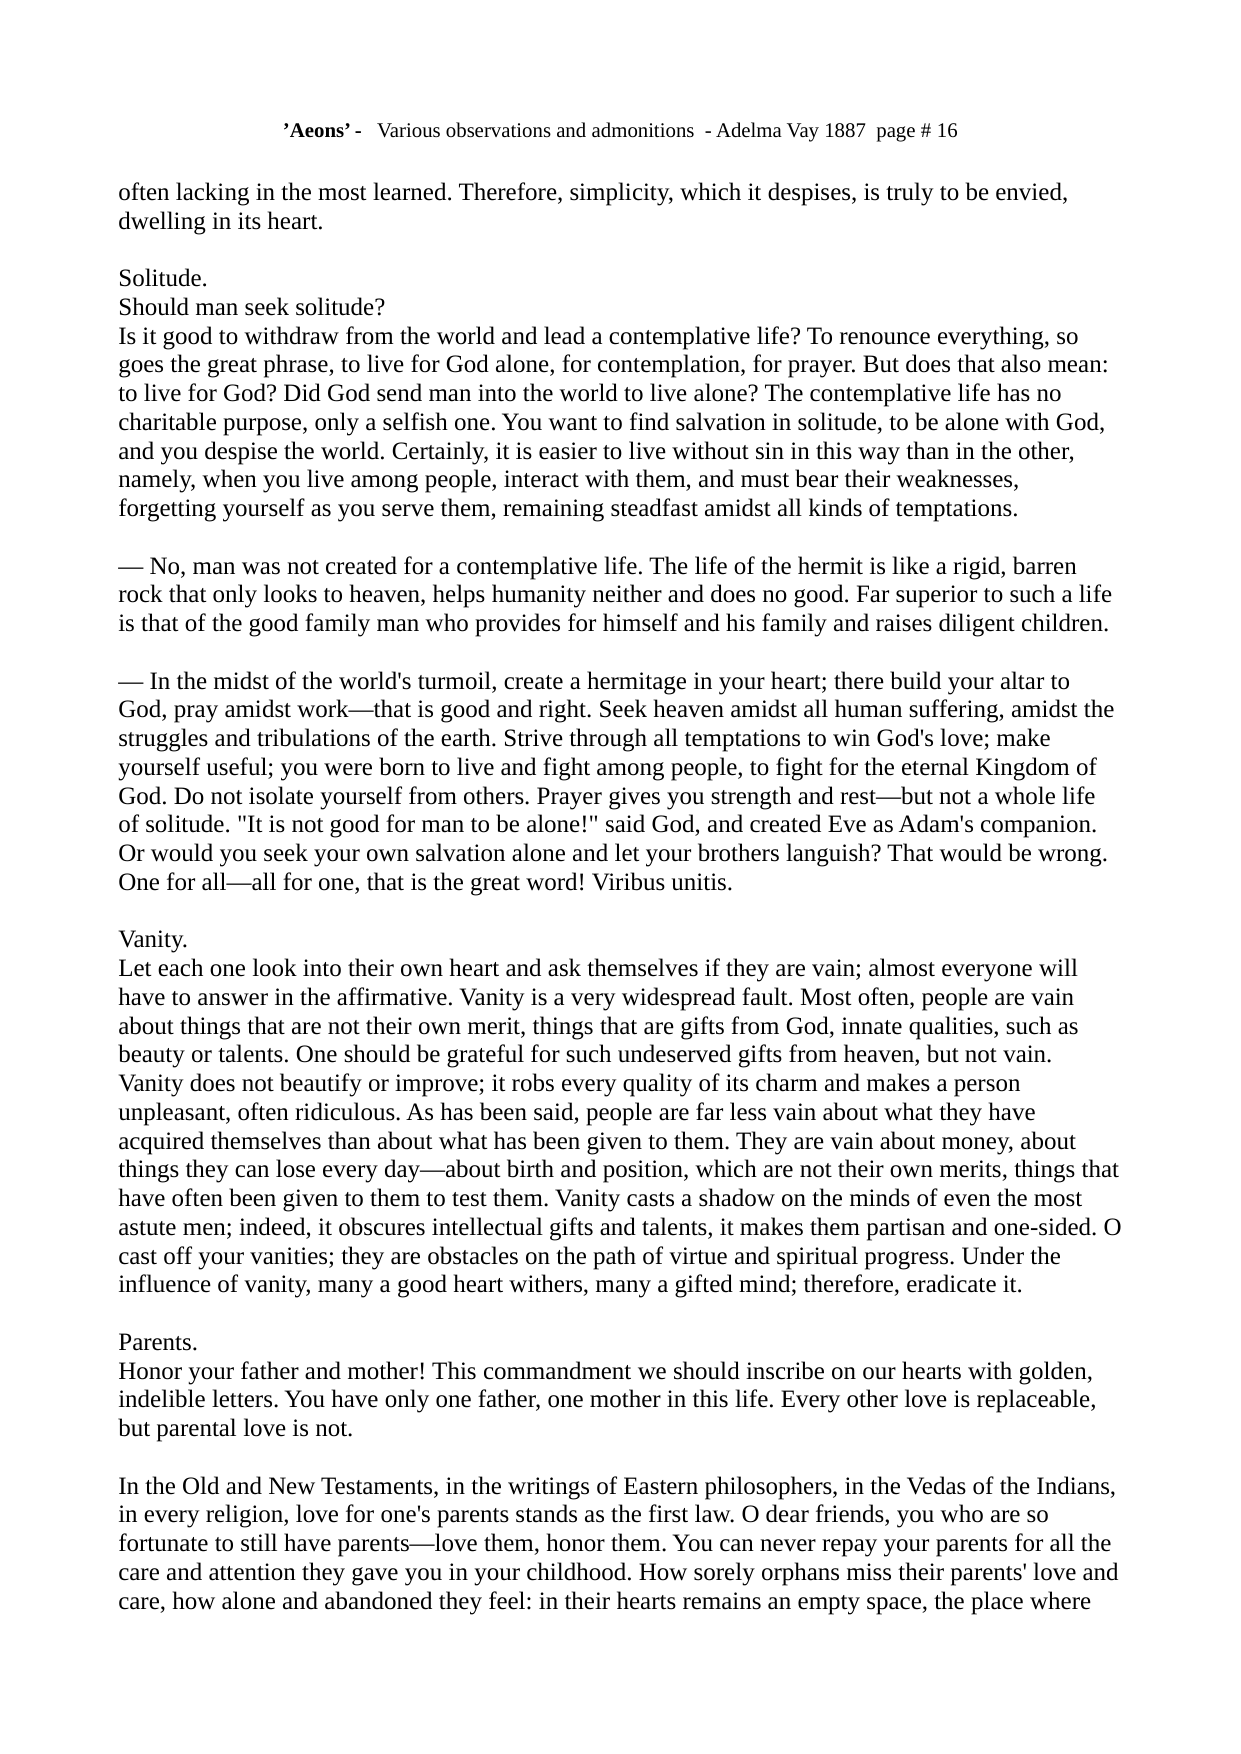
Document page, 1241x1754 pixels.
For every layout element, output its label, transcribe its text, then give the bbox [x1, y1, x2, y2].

text Solitude. [118, 263, 1122, 292]
text Should man seek solitude? [118, 292, 1122, 321]
text In the Old and New Testaments, in the writings of Eastern philosophers, in the Vedas of the Indians, in every religion, love for one's parents stands as the first law. O dear friends, you who are so fortunate to still have parents—love them, honor them. You can never repay your parents for all the care and attention they gave you in your childhood. How sorely orphans miss their parents' love and care, how alone and abandoned they feel: in their hearts remains an empty space, the place where [118, 1471, 1122, 1614]
text Let each one look into their own heart and ask themselves if they are vain; almost everyone will have to answer in the affirmative. Vanity is a very widespread fault. Most often, people are vain about things that are not their own merit, things that are gifts from God, innate qualities, such as beauty or talents. One should be grateful for such undeserved gifts from heaven, but not vain. Vanity does not beautify or improve; it robs every quality of its charm and makes a person unpleasant, often ridiculous. As has been said, people are far less vain about what they have acquired themselves than about what has been given to them. They are vain about money, about things they can lose every day—about birth and position, which are not their own merits, things that have often been given to them to test them. Vanity casts a shadow on the minds of even the most astute men; indeed, it obscures intellectual gifts and talents, it makes them partisan and one-sided. O cast off your vanities; they are obstacles on the path of virtue and spiritual progress. Under the influence of vanity, many a good heart withers, many a gifted mind; therefore, eradicate it. [118, 953, 1122, 1298]
text Vanity. [118, 924, 1122, 953]
text Parents. [118, 1327, 1122, 1356]
text Is it good to withdraw from the world and lead a contemplative life? To renounce everything, so goes the great phrase, to live for God alone, for contemplation, for prayer. But does that also mean: to live for God? Did God send man into the world to live alone? The contemplative life has no charitable purpose, only a selfish one. You want to find salvation in solitude, to be alone with God, and you despise the world. Certainly, it is easier to live without sin in this way than in the other, namely, when you live among people, interact with them, and must bear their weaknesses, forgetting yourself as you serve them, remaining steadfast amidst all kinds of temptations. [118, 321, 1122, 522]
text — No, man was not created for a contemplative life. The life of the hermit is like a rigid, barren rock that only looks to heaven, helps humanity neither and does no good. Far superior to such a life is that of the good family man who provides for himself and his family and raises diligent children. [118, 551, 1122, 637]
text Honor your father and mother! This commandment we should inscribe on our hearts with golden, indelible letters. You have only one father, one mother in this life. Every other love is replaceable, but parental love is not. [118, 1356, 1122, 1442]
text — In the midst of the world's turmoil, create a hermitage in your heart; there build your altar to God, pray amidst work—that is good and right. Seek heaven amidst all human suffering, amidst the struggles and tribulations of the earth. Strive through all temptations to win God's love; make yourself useful; you were born to live and fight among people, to fight for the eternal Kingdom of God. Do not isolate yourself from others. Prayer gives you strength and rest—but not a whole life of solitude. "It is not good for man to be alone!" said God, and created Eve as Adam's companion. Or would you seek your own salvation alone and let your brothers languish? That would be wrong. One for all—all for one, that is the great word! Viribus unitis. [118, 666, 1122, 896]
text often lacking in the most learned. Therefore, simplicity, which it despises, is truly to be envied, dwelling in its heart. [118, 177, 1122, 234]
